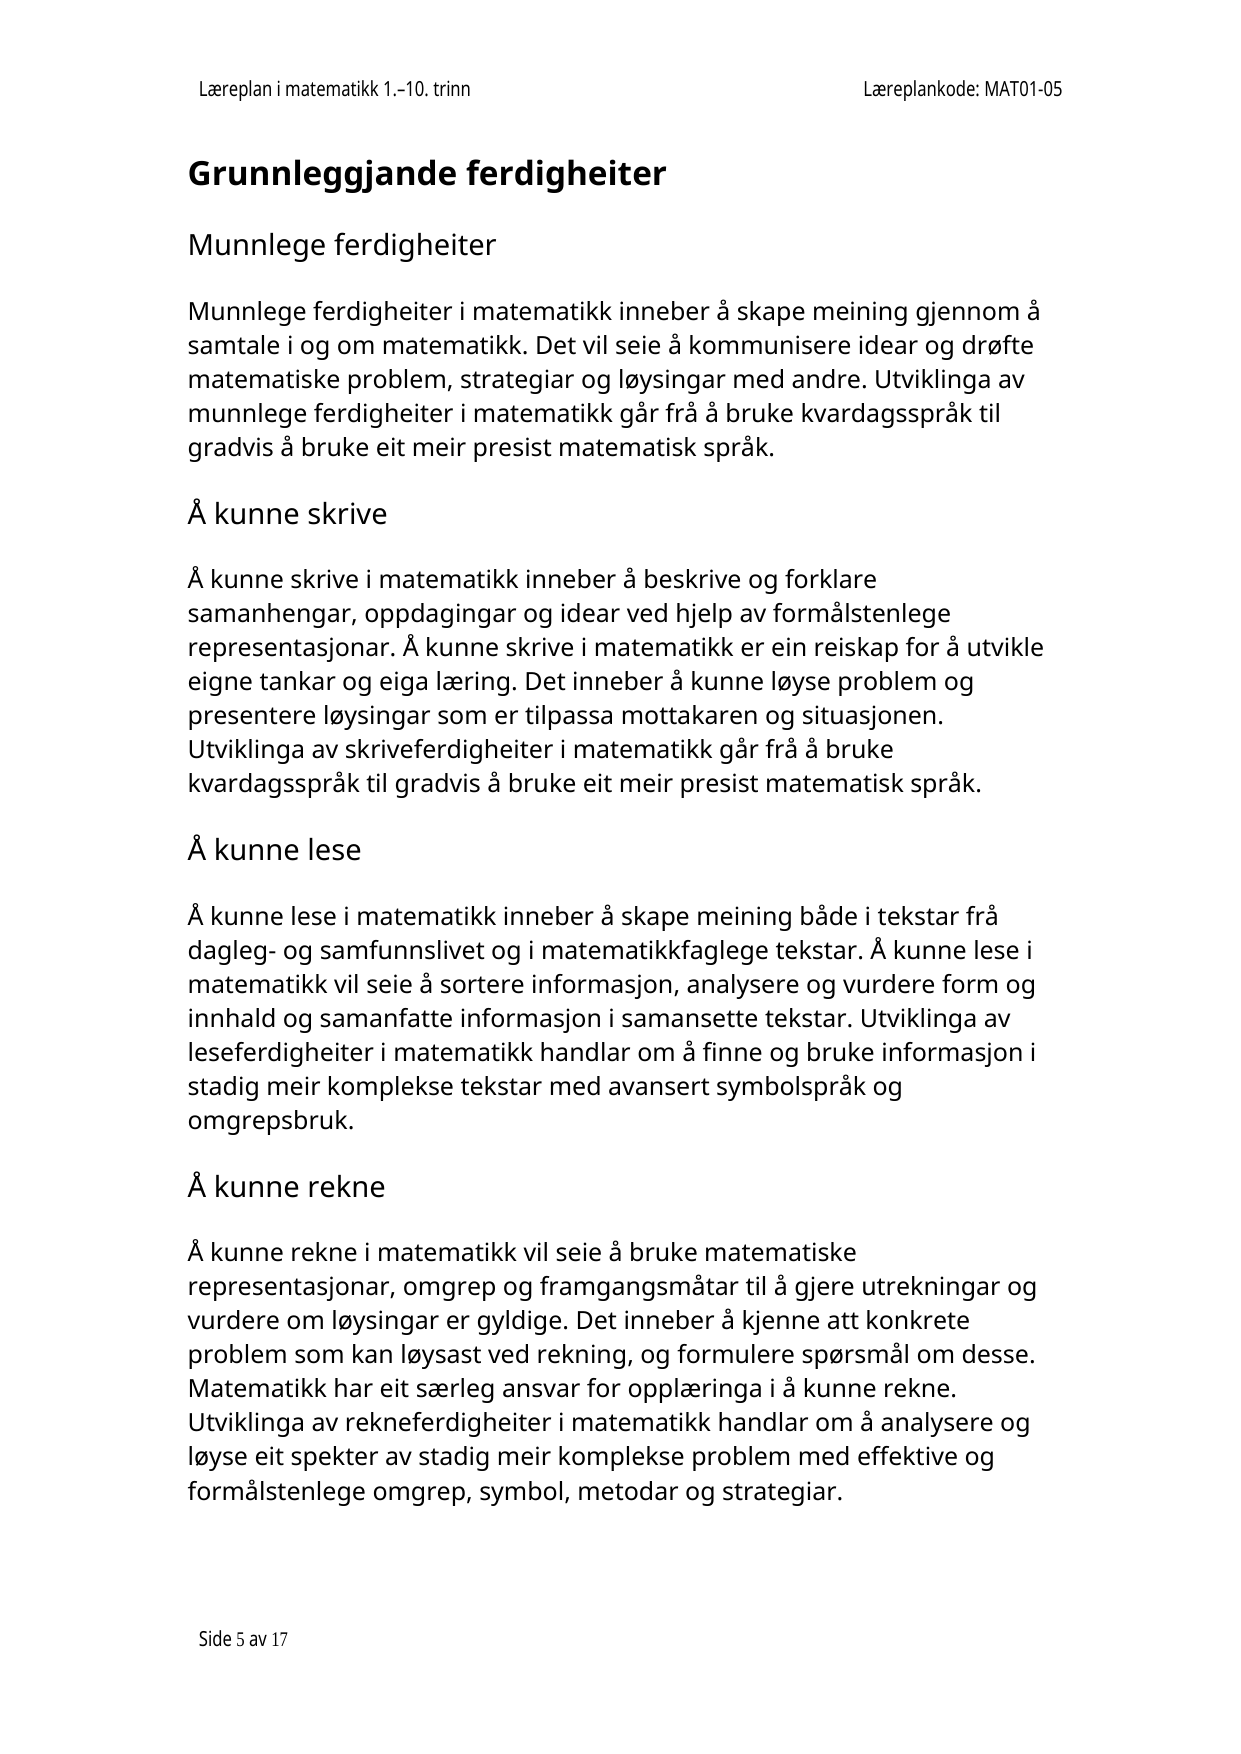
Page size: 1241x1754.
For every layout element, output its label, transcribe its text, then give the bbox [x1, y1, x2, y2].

subtitle Grunnleggjande ferdigheiter [187, 150, 1053, 195]
text Munnlege ferdigheiter i matematikk inneber å skape meining gjennom å samtale i og om matematikk. Det vil seie å kommunisere idear og drøfte matematiske problem, strategiar og løysingar med andre. Utviklinga av munnlege ferdigheiter i matematikk går frå å bruke kvardagsspråk til gradvis å bruke eit meir presist matematisk språk. [187, 293, 1053, 464]
subtitle Å kunne lese [187, 829, 1053, 869]
text Å kunne skrive i matematikk inneber å beskrive og forklare samanhengar, oppdagingar og idear ved hjelp av formålstenlege representasjonar. Å kunne skrive i matematikk er ein reiskap for å utvikle eigne tankar og eiga læring. Det inneber å kunne løyse problem og presentere løysingar som er tilpassa mottakaren og situasjonen. Utviklinga av skriveferdigheiter i matematikk går frå å bruke kvardagsspråk til gradvis å bruke eit meir presist matematisk språk. [187, 562, 1053, 800]
text Å kunne rekne i matematikk vil seie å bruke matematiske representasjonar, omgrep og framgangsmåtar til å gjere utrekningar og vurdere om løysingar er gyldige. Det inneber å kjenne att konkrete problem som kan løysast ved rekning, og formulere spørsmål om desse. Matematikk har eit særleg ansvar for opplæringa i å kunne rekne. Utviklinga av rekneferdigheiter i matematikk handlar om å analysere og løyse eit spekter av stadig meir komplekse problem med effektive og formålstenlege omgrep, symbol, metodar og strategiar. [187, 1235, 1053, 1507]
subtitle Munnlege ferdigheiter [187, 224, 1053, 264]
text Å kunne lese i matematikk inneber å skape meining både i tekstar frå dagleg- og samfunnslivet og i matematikkfaglege tekstar. Å kunne lese i matematikk vil seie å sortere informasjon, analysere og vurdere form og innhald og samanfatte informasjon i samansette tekstar. Utviklinga av leseferdigheiter i matematikk handlar om å finne og bruke informasjon i stadig meir komplekse tekstar med avansert symbolspråk og omgrepsbruk. [187, 898, 1053, 1137]
subtitle Å kunne skrive [187, 493, 1053, 533]
subtitle Å kunne rekne [187, 1166, 1053, 1206]
